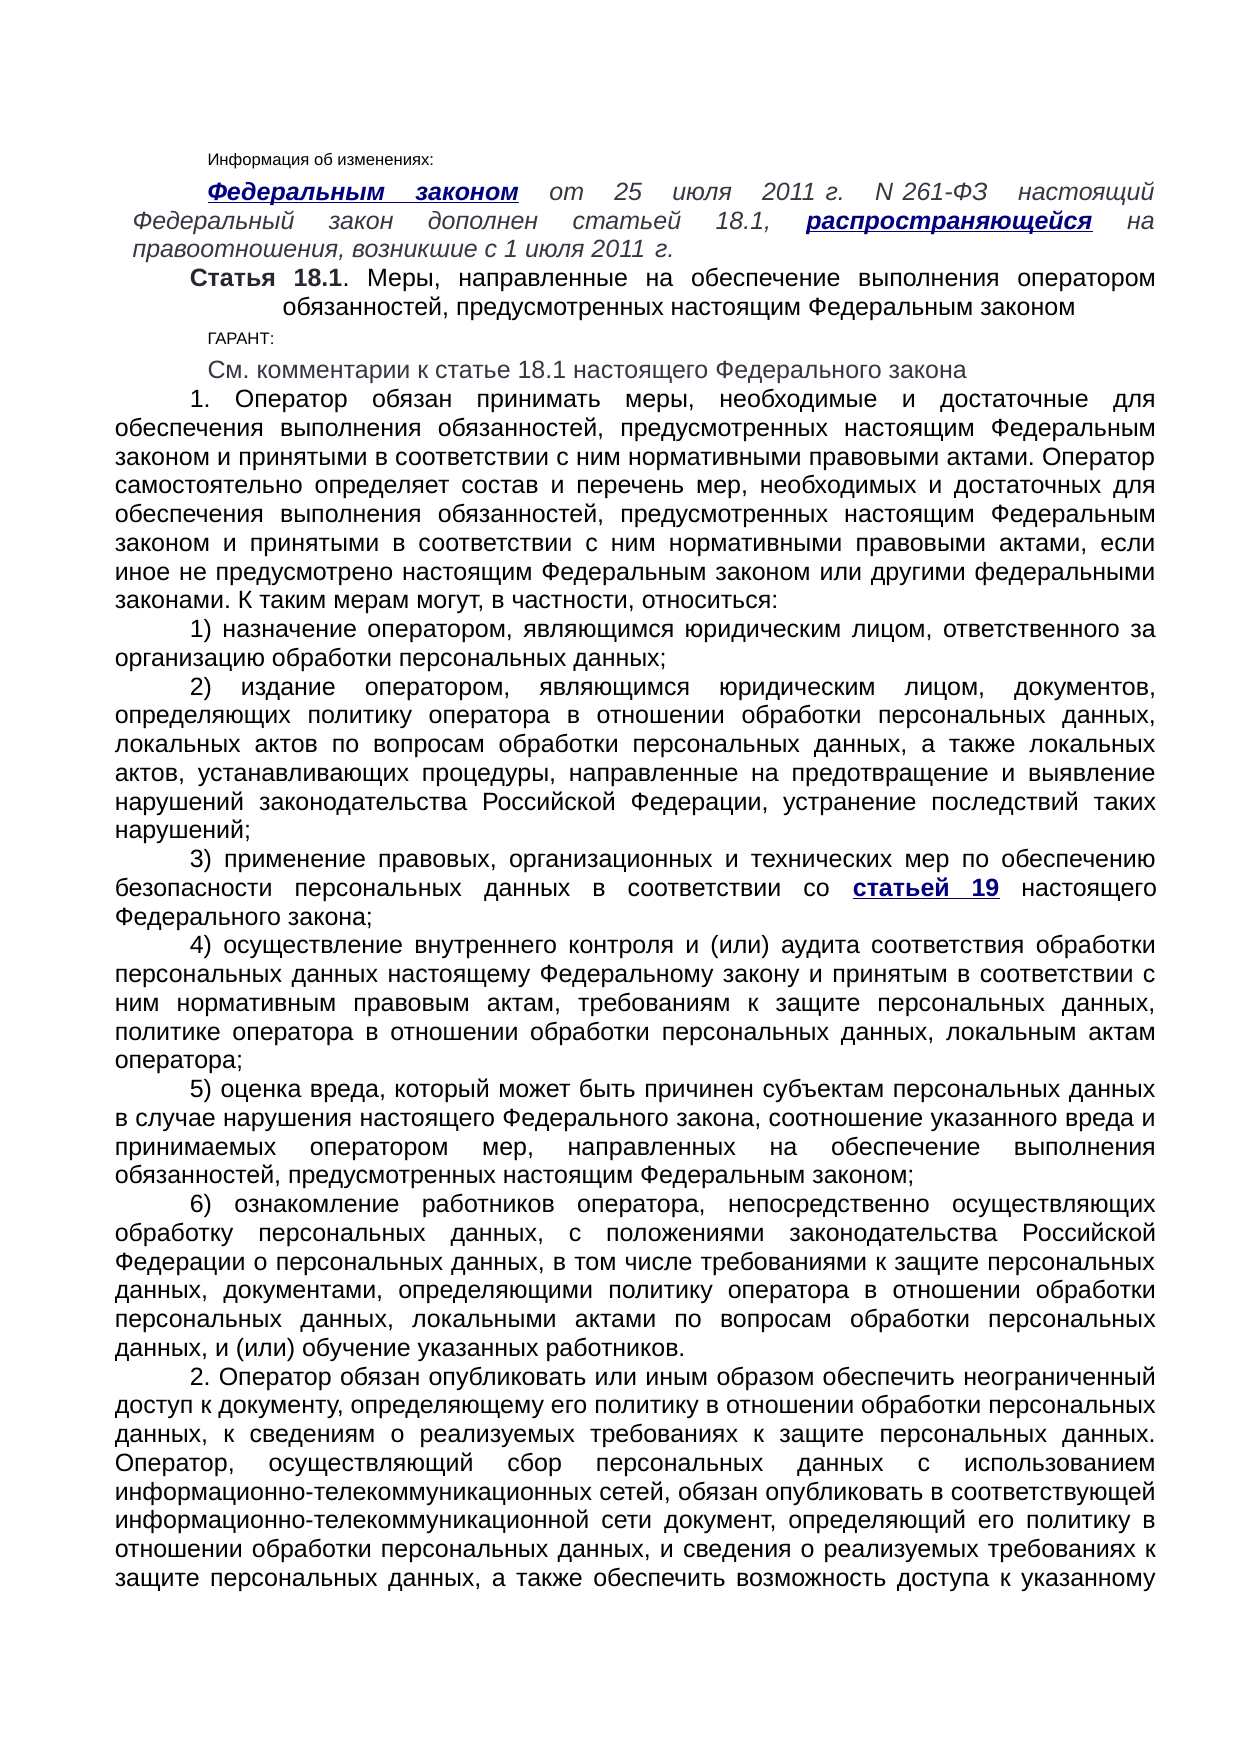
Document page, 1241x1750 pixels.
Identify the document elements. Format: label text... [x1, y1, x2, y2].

text См. комментарии к статье 18.1 настоящего Федерального закона [132, 356, 1157, 384]
text 3) применение правовых, организационных и технических мер по обеспечению безопасности персональных данных в соответствии со статьей 19 настоящего Федерального закона; [114, 844, 1157, 931]
text 6) ознакомление работников оператора, непосредственно осуществляющих обработку персональных данных, с положениями законодательства Российской Федерации о персональных данных, в том числе требованиями к защите персональных данных, документами, определяющими политику оператора в отношении обработки персональных данных, локальными актами по вопросам обработки персональных данных, и (или) обучение указанных работников. [114, 1189, 1157, 1362]
text ГАРАНТ: [132, 328, 1157, 348]
text 4) осуществление внутреннего контроля и (или) аудита соответствия обработки персональных данных настоящему Федеральному закону и принятым в соответствии с ним нормативным правовым актам, требованиям к защите персональных данных, политике оператора в отношении обработки персональных данных, локальным актам оператора; [114, 931, 1157, 1074]
text 2. Оператор обязан опубликовать или иным образом обеспечить неограниченный доступ к документу, определяющему его политику в отношении обработки персональных данных, к сведениям о реализуемых требованиях к защите персональных данных. Оператор, осуществляющий сбор персональных данных с использованием информационно-телекоммуникационных сетей, обязан опубликовать в соответствующей информационно-телекоммуникационной сети документ, определяющий его политику в отношении обработки персональных данных, и сведения о реализуемых требованиях к защите персональных данных, а также обеспечить возможность доступа к указанному [114, 1362, 1157, 1592]
text Статья 18.1. Меры, направленные на обеспечение выполнения оператором обязанностей, предусмотренных настоящим Федеральным законом [189, 263, 1157, 321]
text 1. Оператор обязан принимать меры, необходимые и достаточные для обеспечения выполнения обязанностей, предусмотренных настоящим Федеральным законом и принятыми в соответствии с ним нормативными правовыми актами. Оператор самостоятельно определяет состав и перечень мер, необходимых и достаточных для обеспечения выполнения обязанностей, предусмотренных настоящим Федеральным законом и принятыми в соответствии с ним нормативными правовыми актами, если иное не предусмотрено настоящим Федеральным законом или другими федеральными законами. К таким мерам могут, в частности, относиться: [114, 384, 1157, 614]
text Федеральным законом от 25 июля 2011 г. N 261-ФЗ настоящий Федеральный закон дополнен статьей 18.1, распространяющейся на правоотношения, возникшие с 1 июля 2011 г. [132, 177, 1157, 263]
text 1) назначение оператором, являющимся юридическим лицом, ответственного за организацию обработки персональных данных; [114, 614, 1157, 672]
text 2) издание оператором, являющимся юридическим лицом, документов, определяющих политику оператора в отношении обработки персональных данных, локальных актов по вопросам обработки персональных данных, а также локальных актов, устанавливающих процедуры, направленные на предотвращение и выявление нарушений законодательства Российской Федерации, устранение последствий таких нарушений; [114, 672, 1157, 844]
text Информация об изменениях: [132, 150, 1157, 169]
text 5) оценка вреда, который может быть причинен субъектам персональных данных в случае нарушения настоящего Федерального закона, соотношение указанного вреда и принимаемых оператором мер, направленных на обеспечение выполнения обязанностей, предусмотренных настоящим Федеральным законом; [114, 1074, 1157, 1189]
